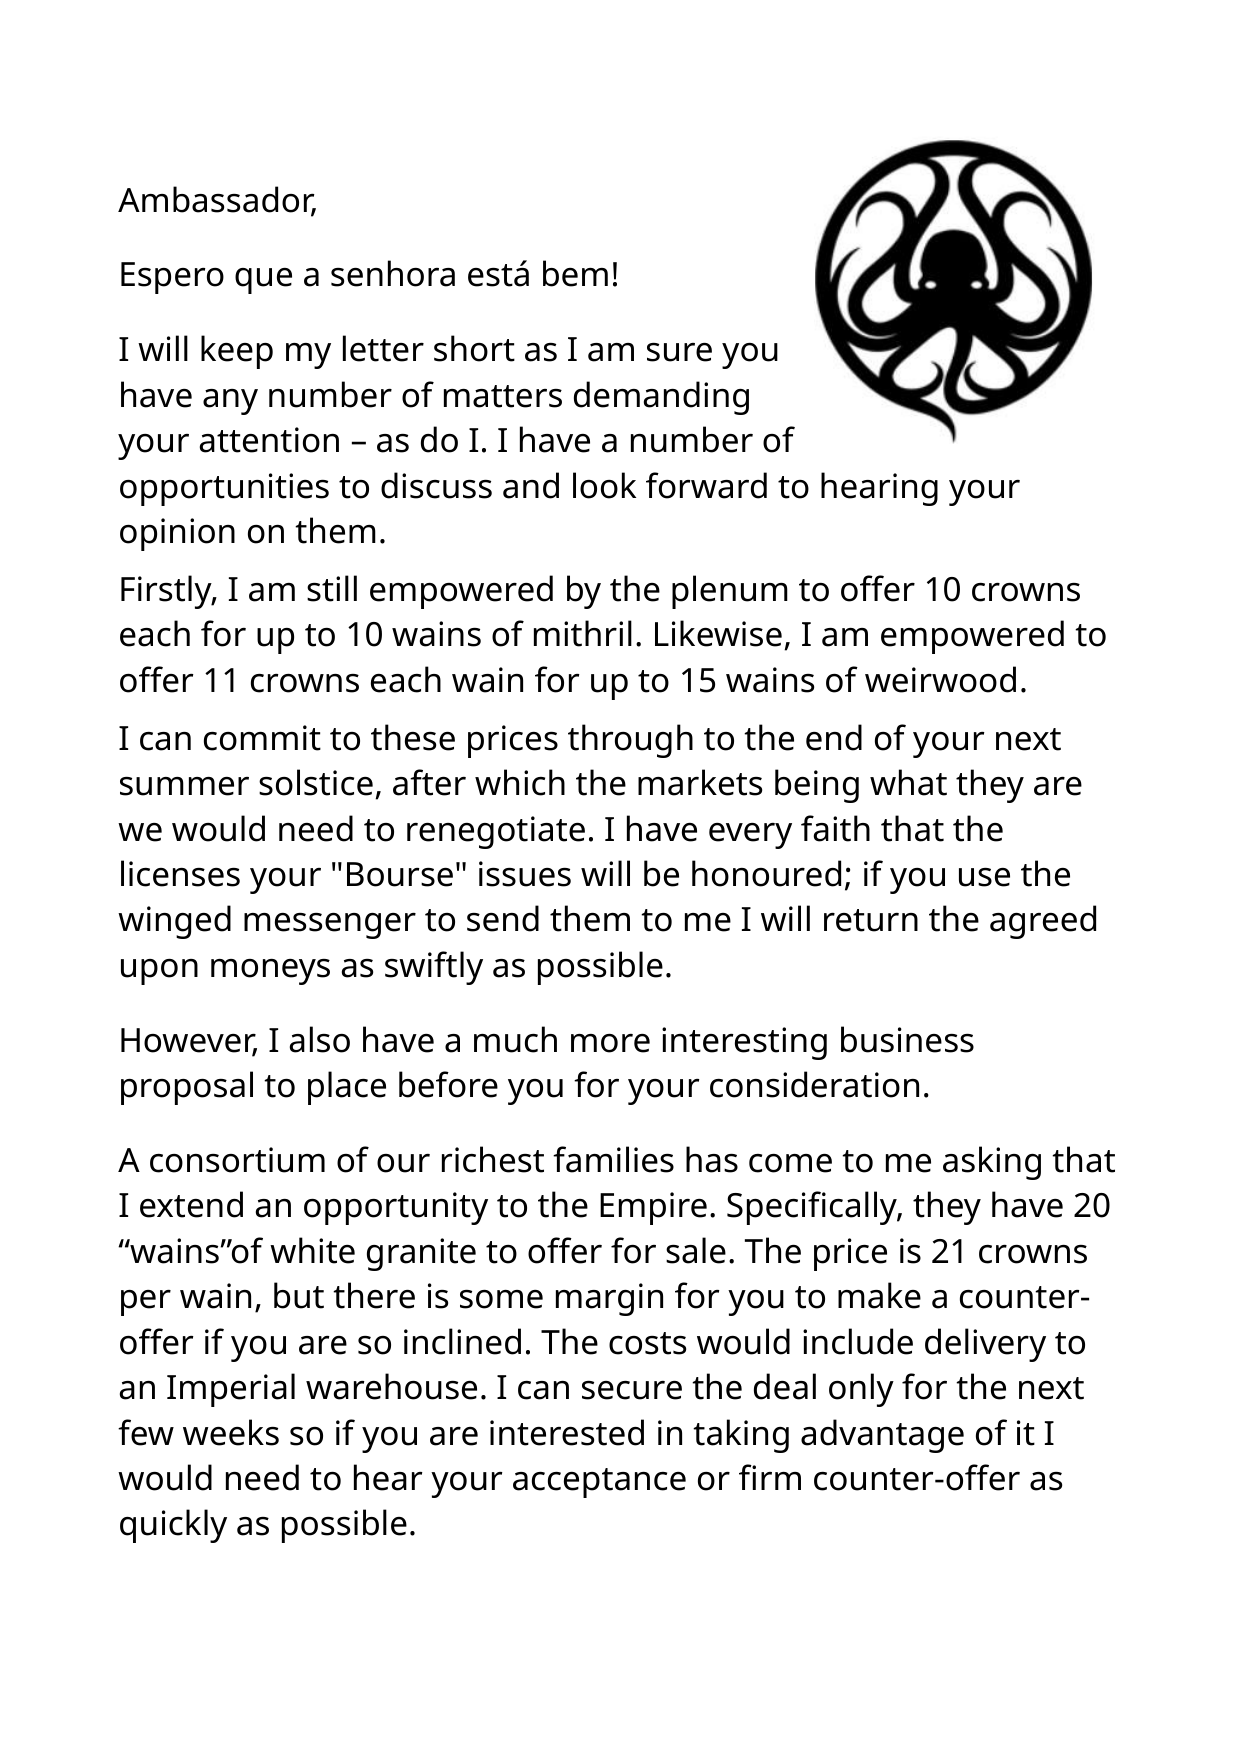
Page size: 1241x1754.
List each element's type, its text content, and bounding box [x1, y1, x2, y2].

text Ambassador, [118, 176, 814, 222]
text Firstly, I am still empowered by the plenum to offer 10 crowns each for up to 10 wains of mithril. Likewise, I am empowered to offer 11 crowns each wain for up to 15 wains of weirwood. [118, 566, 1122, 702]
picture [814, 127, 1115, 444]
text Espero que a senhora está bem! [118, 251, 814, 297]
text However, I also have a much more interesting business proposal to place before you for your consideration. [118, 1016, 1122, 1107]
text I will keep my letter short as I am sure you have any number of matters demanding your attention – as do I. I have a number of opportunities to discuss and look forward to hearing your opinion on them. [118, 326, 1122, 553]
text [1115, 176, 1122, 222]
text A consortium of our richest families has come to me asking that I extend an opportunity to the Empire. Specifically, they have 20 “wains”of white granite to offer for sale. The price is 21 crowns per wain, but there is some margin for you to make a counter-offer if you are so inclined. The costs would include delivery to an Imperial warehouse. I can secure the deal only for the next few weeks so if you are interested in taking advantage of it I would need to hear your acceptance or firm counter-offer as quickly as possible. [118, 1137, 1122, 1546]
text I can commit to these prices through to the end of your next summer solstice, after which the markets being what they are we would need to renegotiate. I have every faith that the licenses your "Bourse" issues will be honoured; if you use the winged messenger to send them to me I will return the agreed upon moneys as swiftly as possible. [118, 714, 1122, 987]
